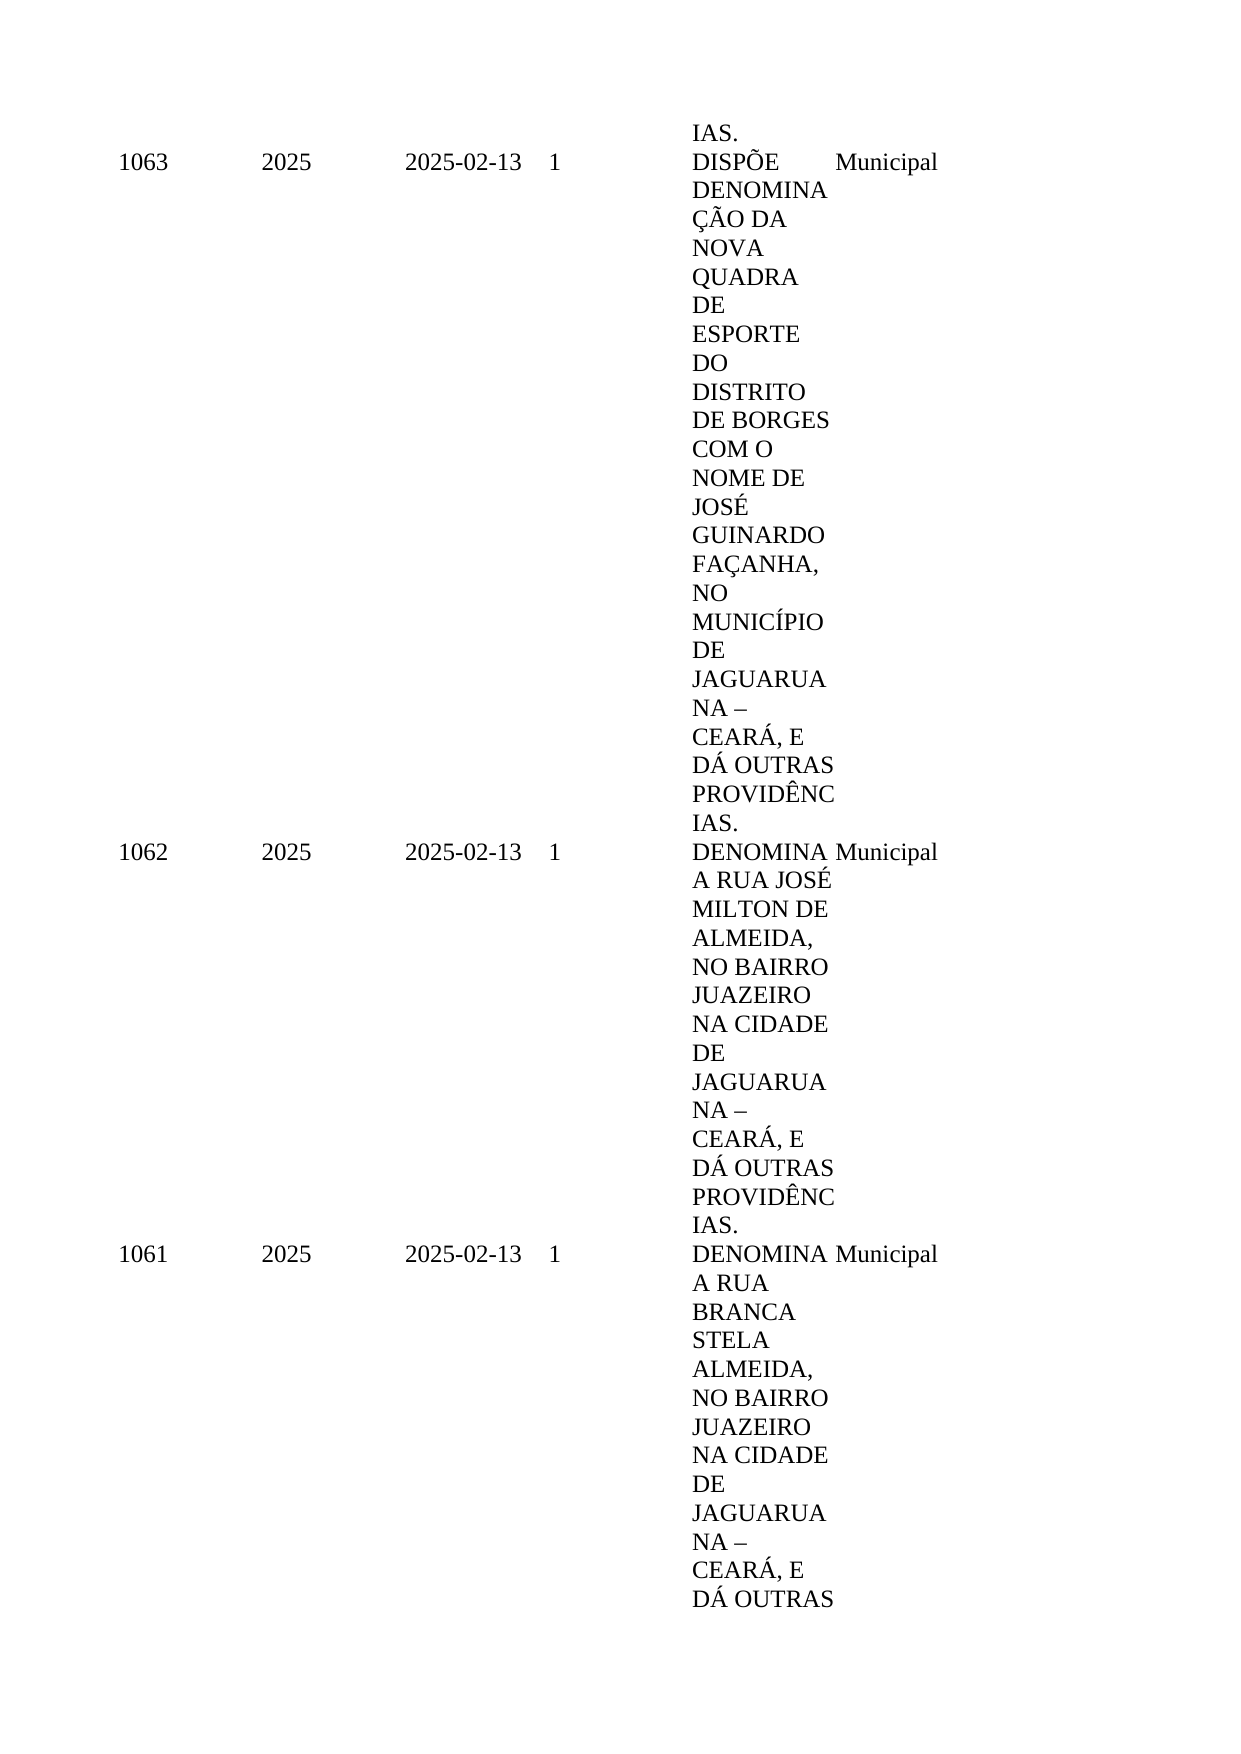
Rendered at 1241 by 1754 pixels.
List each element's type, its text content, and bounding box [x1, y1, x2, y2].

table_cell IAS. [692, 118, 835, 147]
table_cell 2025 [261, 837, 405, 1239]
table_cell DENOMINA A RUA BRANCA STELA ALMEIDA, NO BAIRRO JUAZEIRO NA CIDADE DE JAGUARUANA – CEARÁ, E DÁ OUTRAS [692, 1239, 835, 1613]
table_cell 2025 [261, 1239, 405, 1613]
table_cell 1063 [118, 147, 261, 837]
table_cell [835, 118, 979, 147]
table_cell 1 [548, 147, 692, 837]
table_cell [979, 1239, 1122, 1613]
table_cell [261, 118, 405, 147]
table_cell Municipal [835, 837, 979, 1239]
table_cell [548, 118, 692, 147]
table_cell 1062 [118, 837, 261, 1239]
table_cell Municipal [835, 147, 979, 837]
table_cell 2025 [261, 147, 405, 837]
table_cell 2025-02-13 [405, 147, 548, 837]
table_cell [979, 837, 1122, 1239]
table_cell [405, 118, 548, 147]
table_cell 1061 [118, 1239, 261, 1613]
table_cell 1 [548, 837, 692, 1239]
table_cell [118, 118, 261, 147]
table_cell DISPÕE DENOMINAÇÃO DA NOVA QUADRA DE ESPORTE DO DISTRITO DE BORGES COM O NOME DE JOSÉ GUINARDO FAÇANHA, NO MUNICÍPIO DE JAGUARUANA – CEARÁ, E DÁ OUTRAS PROVIDÊNCIAS. [692, 147, 835, 837]
table_cell DENOMINA A RUA JOSÉ MILTON DE ALMEIDA, NO BAIRRO JUAZEIRO NA CIDADE DE JAGUARUANA – CEARÁ, E DÁ OUTRAS PROVIDÊNCIAS. [692, 837, 835, 1239]
table_cell 1 [548, 1239, 692, 1613]
table_cell [979, 147, 1122, 837]
table_cell 2025-02-13 [405, 837, 548, 1239]
table_cell 2025-02-13 [405, 1239, 548, 1613]
table_cell Municipal [835, 1239, 979, 1613]
table_cell [979, 118, 1122, 147]
